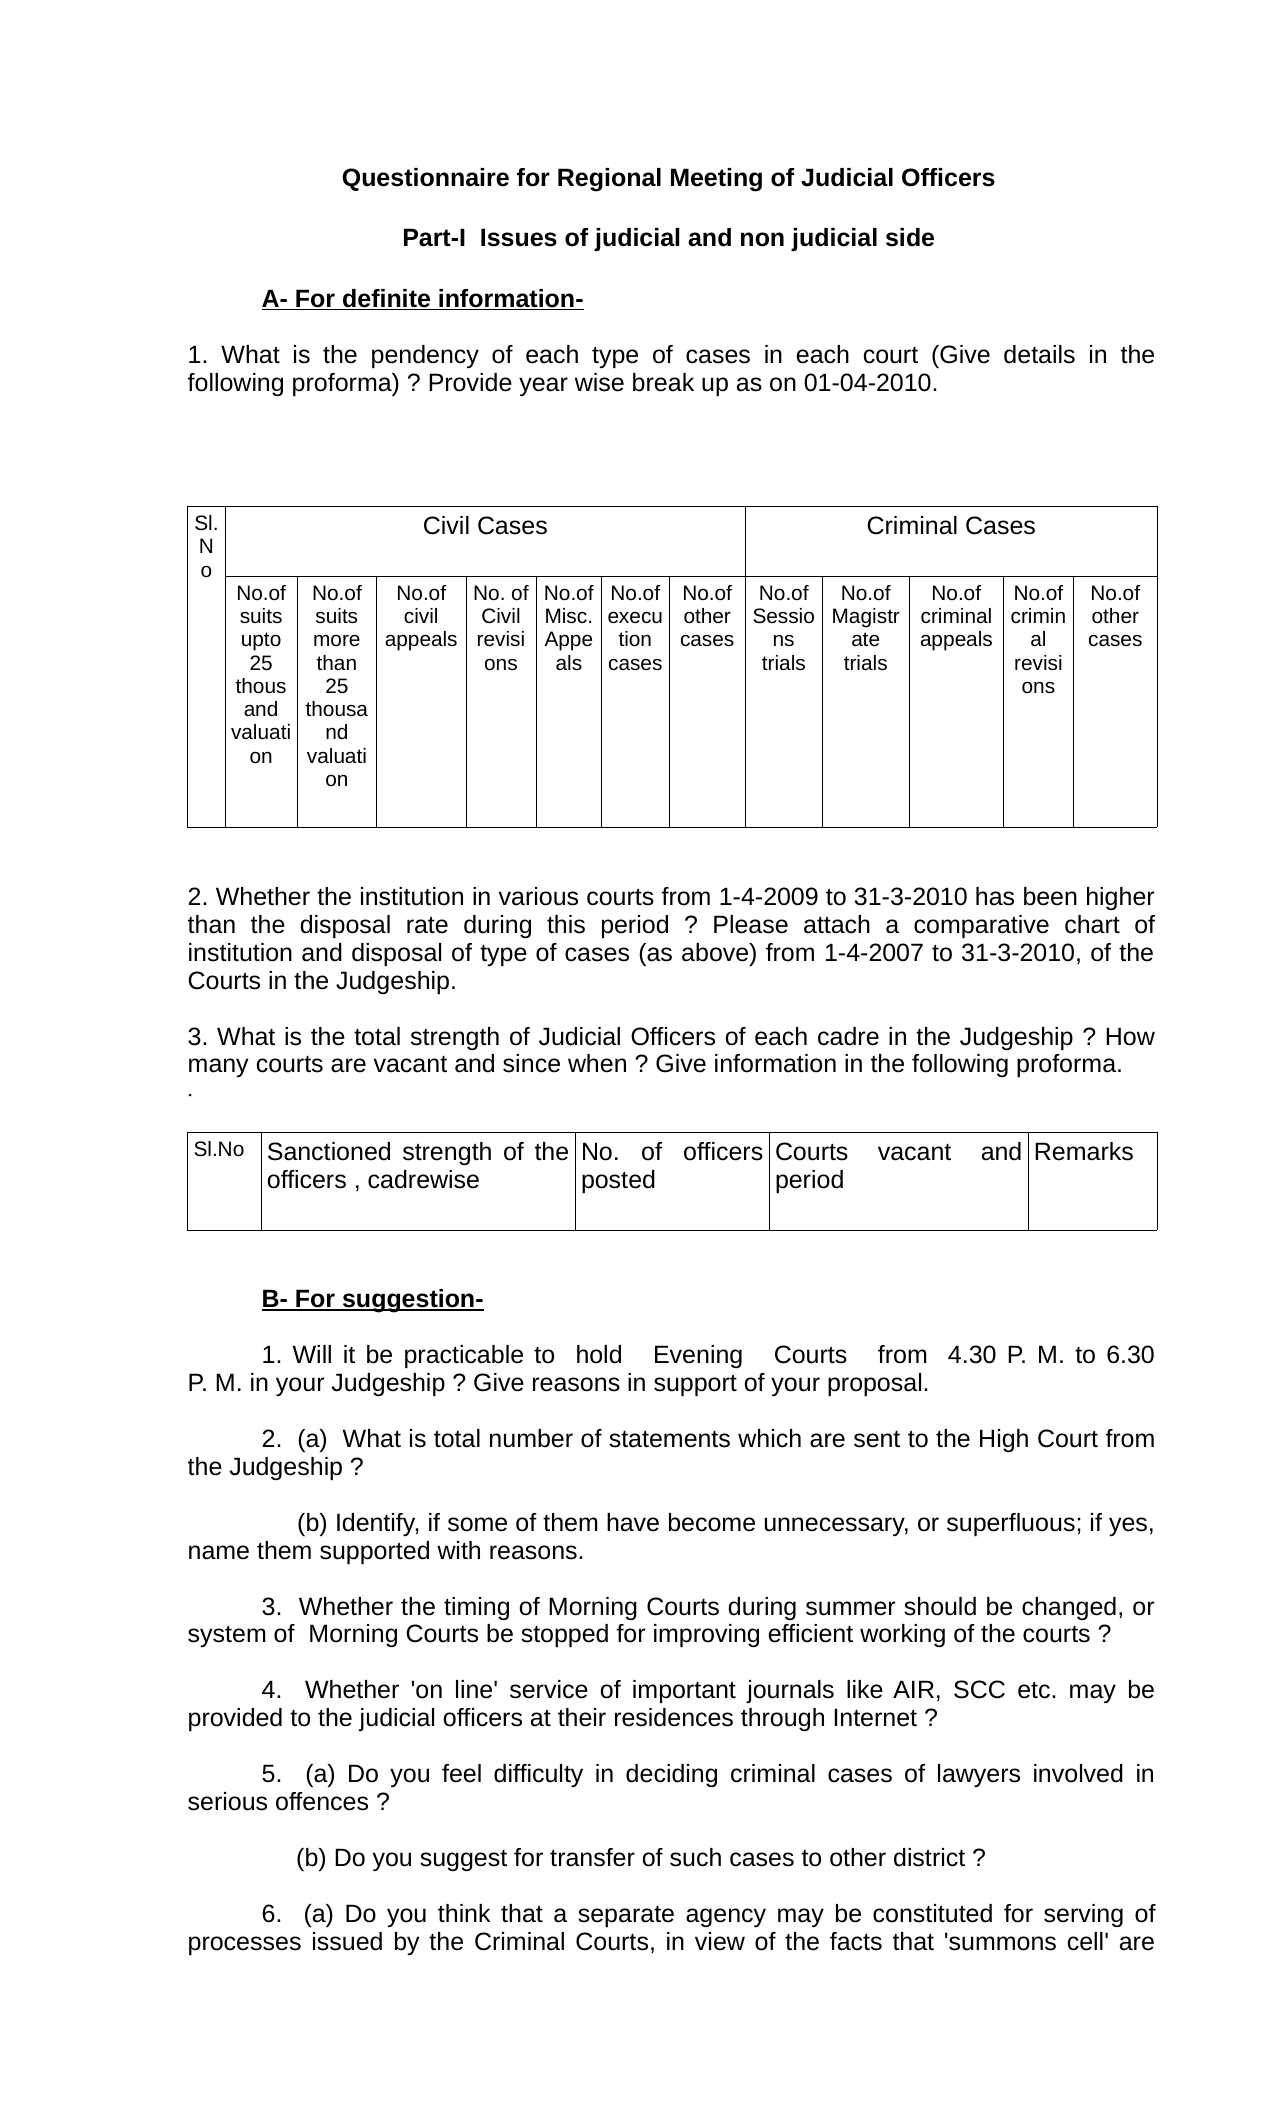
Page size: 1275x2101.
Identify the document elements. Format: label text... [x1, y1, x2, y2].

table_cell No.of civil appeals [377, 577, 466, 827]
text 3. Whether the timing of Morning Courts during summer should be changed, or system of Morning Courts be stopped for improving efficient working of the courts ? [187, 1592, 1157, 1648]
text A- For definite information- [187, 284, 1157, 313]
text 2. (a) What is total number of statements which are sent to the High Court from the Judgeship ? [187, 1425, 1157, 1481]
table_cell No.of execution cases [602, 577, 669, 827]
text 5. (a) Do you feel difficulty in deciding criminal cases of lawyers involved in serious offences ? [187, 1760, 1157, 1816]
table_header Sl.No [188, 507, 225, 827]
text B- For suggestion- [187, 1285, 1157, 1313]
table_header No. of officers posted [576, 1133, 769, 1229]
table_cell No.of other cases [670, 577, 745, 827]
table_cell No.of suits upto 25 thousand valuation [226, 577, 297, 827]
table_cell No.of suits more than 25 thousand valuation [298, 577, 376, 827]
table_header Sanctioned strength of the officers , cadrewise [262, 1133, 575, 1229]
text 4. Whether 'on line' service of important journals like AIR, SCC etc. may be provided to the judicial officers at their residences through Internet ? [187, 1676, 1157, 1732]
table_cell No.of criminal appeals [910, 577, 1003, 827]
text Part-I Issues of judicial and non judicial side [187, 224, 1157, 252]
text 1. What is the pendency of each type of cases in each court (Give details in the following proforma) ? Provide year wise break up as on 01-04-2010. [187, 341, 1157, 396]
table_header Sl.No [188, 1133, 261, 1229]
table_cell No.of criminal revisions [1004, 577, 1073, 827]
table_cell No. of Civil revisions [467, 577, 536, 827]
table_header Remarks [1029, 1133, 1157, 1229]
text 6. (a) Do you think that a separate agency may be constituted for serving of processes issued by the Criminal Courts, in view of the facts that 'summons cell' are [187, 1899, 1157, 1955]
text Questionnaire for Regional Meeting of Judicial Officers [187, 163, 1157, 191]
table_cell No.of other cases [1074, 577, 1157, 827]
table_header Criminal Cases [746, 507, 1157, 576]
table_header Courts vacant and period [770, 1133, 1028, 1229]
table_cell No.of Misc.Appeals [537, 577, 601, 827]
text 1. Will it be practicable to hold Evening Courts from 4.30 P. M. to 6.30 P. M. in your Judgeship ? Give reasons in support of your proposal. [187, 1341, 1157, 1397]
text . [187, 1078, 1157, 1101]
table_cell No.of Magistrate trials [823, 577, 909, 827]
list Whether the institution in various courts from 1-4-2009 to 31-3-2010 has been higher than the disposal rate during this period ? Please attach a comparative chart of institution and disposal of type of cases (as above) from 1-4-2007 to 31-3-2010, of the Courts in the Judgeship. [187, 883, 1157, 994]
text (b) Identify, if some of them have become unnecessary, or superfluous; if yes, name them supported with reasons. [187, 1508, 1157, 1564]
text 3. What is the total strength of Judicial Officers of each cadre in the Judgeship ? How many courts are vacant and since when ? Give information in the following proforma. [187, 1022, 1157, 1078]
text (b) Do you suggest for transfer of such cases to other district ? [187, 1843, 1157, 1871]
table_header Civil Cases [226, 507, 745, 576]
table_cell No.of Sessions trials [746, 577, 822, 827]
